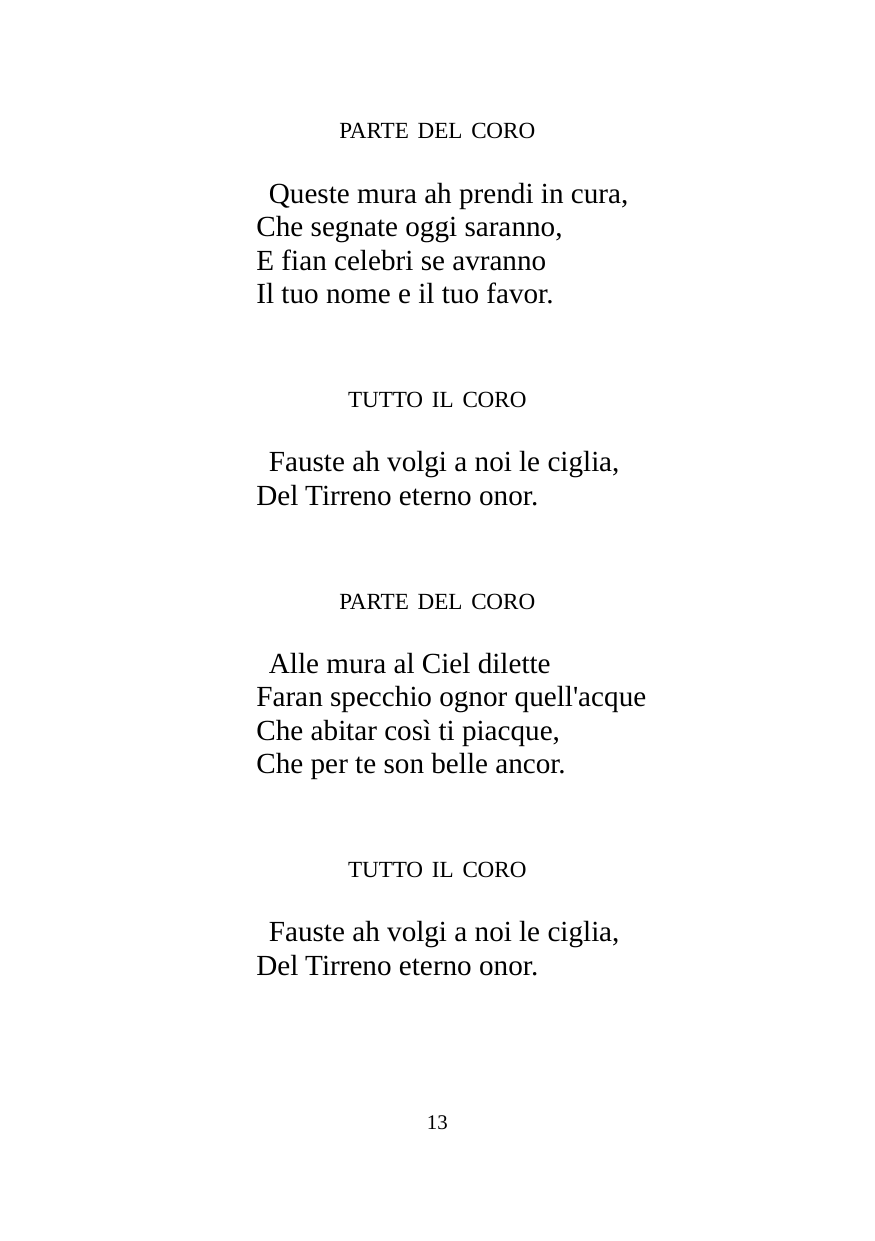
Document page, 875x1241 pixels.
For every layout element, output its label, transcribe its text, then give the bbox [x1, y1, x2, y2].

subtitle parte del coro [106, 106, 768, 146]
text Del Tirreno eterno onor. [256, 478, 768, 511]
text Alle mura al Ciel dilette [269, 646, 768, 679]
subtitle parte del coro [106, 576, 768, 617]
text Fauste ah volgi a noi le ciglia, [269, 914, 768, 948]
subtitle tutto il coro [106, 375, 768, 415]
text Faran specchio ognor quell'acque [256, 679, 768, 713]
text Che segnate oggi saranno, [256, 209, 768, 243]
subtitle tutto il coro [106, 845, 768, 885]
text Del Tirreno eterno onor. [256, 948, 768, 982]
text Che abitar così ti piacque, [256, 713, 768, 747]
text E fian celebri se avranno [256, 243, 768, 276]
text Fauste ah volgi a noi le ciglia, [269, 444, 768, 478]
text Il tuo nome e il tuo favor. [256, 276, 768, 310]
text Queste mura ah prendi in cura, [269, 176, 768, 209]
text Che per te son belle ancor. [256, 747, 768, 780]
